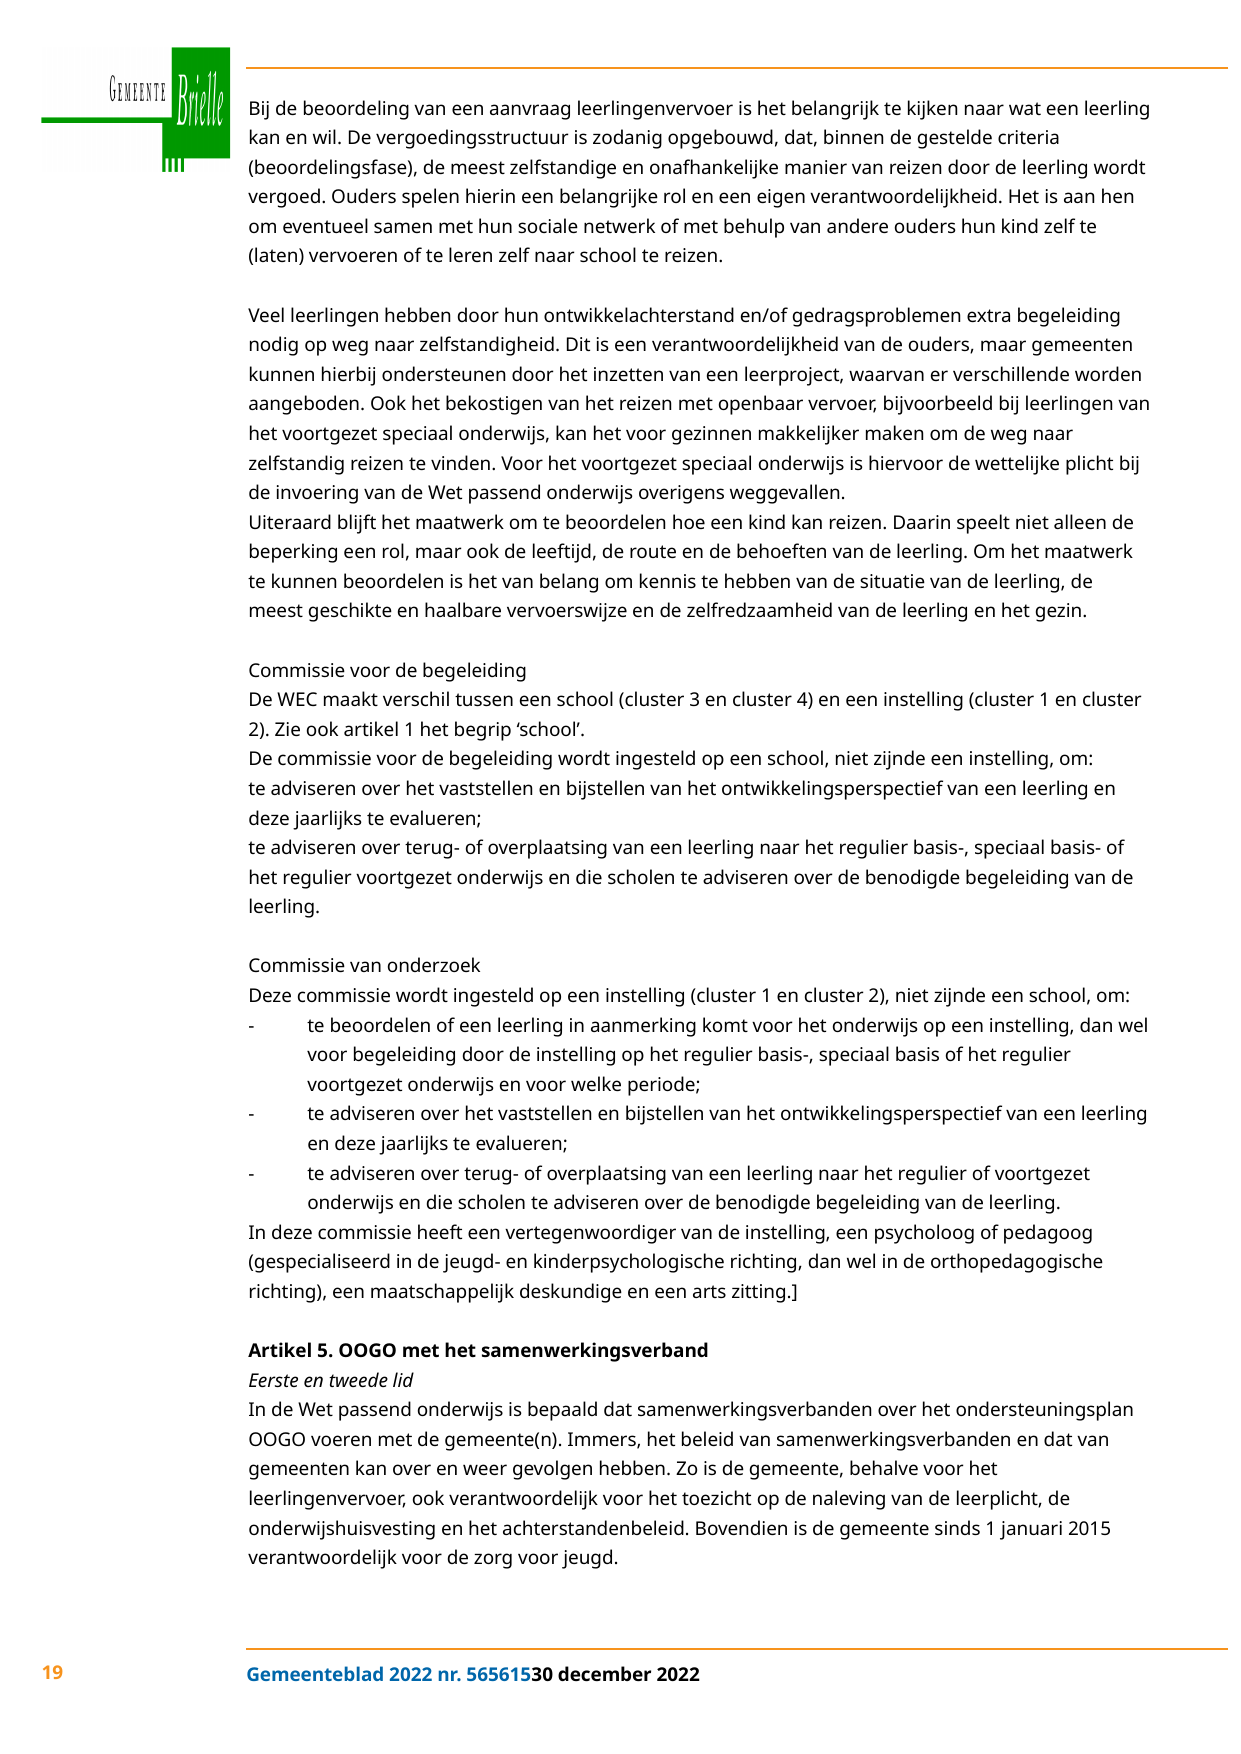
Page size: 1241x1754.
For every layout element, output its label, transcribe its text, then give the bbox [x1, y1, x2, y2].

text Bij de beoordeling van een aanvraag leerlingenvervoer is het belangrijk te kijken naar wat een leerling kan en wil. De vergoedingsstructuur is zodanig opgebouwd, dat, binnen de gestelde criteria (beoordelingsfase), de meest zelfstandige en onafhankelijke manier van reizen door de leerling wordt vergoed. Ouders spelen hierin een belangrijke rol en een eigen verantwoordelijkheid. Het is aan hen om eventueel samen met hun sociale netwerk of met behulp van andere ouders hun kind zelf te (laten) vervoeren of te leren zelf naar school te reizen. [248, 95, 1152, 268]
list te beoordelen of een leerling in aanmerking komt voor het onderwijs op een instelling, dan wel voor begeleiding door de instelling op het regulier basis-, speciaal basis of het regulier voortgezet onderwijs en voor welke periode; [248, 1012, 1152, 1097]
text Uiteraard blijft het maatwerk om te beoordelen hoe een kind kan reizen. Daarin speelt niet alleen de [248, 509, 1152, 535]
text Commissie van onderzoek [248, 953, 1152, 978]
text Veel leerlingen hebben door hun ontwikkelachterstand en/of gedragsproblemen extra begeleiding nodig op weg naar zelfstandigheid. Dit is een verantwoordelijkheid van de ouders, maar gemeenten kunnen hierbij ondersteunen door het inzetten van een leerproject, waarvan er verschillende worden aangeboden. Ook het bekostigen van het reizen met openbaar vervoer, bijvoorbeeld bij leerlingen van het voortgezet speciaal onderwijs, kan het voor gezinnen makkelijker maken om de weg naar zelfstandig reizen te vinden. Voor het voortgezet speciaal onderwijs is hiervoor de wettelijke plicht bij de invoering van de Wet passend onderwijs overigens weggevallen. [248, 302, 1152, 505]
text De commissie voor de begeleiding wordt ingesteld op een school, niet zijnde een instelling, om: [248, 746, 1152, 771]
text Deze commissie wordt ingesteld op een instelling (cluster 1 en cluster 2), niet zijnde een school, om: [248, 982, 1152, 1008]
picture [41, 47, 231, 172]
text te adviseren over het vaststellen en bijstellen van het ontwikkelingsperspectief van een leerling en deze jaarlijks te evalueren; [248, 775, 1152, 831]
text In deze commissie heeft een vertegenwoordiger van de instelling, een psycholoog of pedagoog (gespecialiseerd in de jeugd- en kinderpsychologische richting, dan wel in de orthopedagogische richting), een maatschappelijk deskundige en een arts zitting.] [248, 1219, 1152, 1304]
list te adviseren over terug- of overplaatsing van een leerling naar het regulier of voortgezet onderwijs en die scholen te adviseren over de benodigde begeleiding van de leerling. [248, 1160, 1152, 1215]
text In de Wet passend onderwijs is bepaald dat samenwerkingsverbanden over het ondersteuningsplan OOGO voeren met de gemeente(n). Immers, het beleid van samenwerkingsverbanden en dat van gemeenten kan over en weer gevolgen hebben. Zo is de gemeente, behalve voor het leerlingenvervoer, ook verantwoordelijk voor het toezicht op de naleving van de leerplicht, de onderwijshuisvesting en het achterstandenbeleid. Bovendien is de gemeente sinds 1 januari 2015 verantwoordelijk voor de zorg voor jeugd. [248, 1396, 1152, 1570]
text te adviseren over terug- of overplaatsing van een leerling naar het regulier basis-, speciaal basis- of het regulier voortgezet onderwijs en die scholen te adviseren over de benodigde begeleiding van de leerling. [248, 834, 1152, 919]
text De WEC maakt verschil tussen een school (cluster 3 en cluster 4) en een instelling (cluster 1 en cluster 2). Zie ook artikel 1 het begrip ‘school’. [248, 686, 1152, 742]
text Eerste en tweede lid [248, 1367, 1152, 1393]
text Commissie voor de begeleiding [248, 657, 1152, 683]
text beperking een rol, maar ook de leeftijd, de route en de behoeften van de leerling. Om het maatwerk te kunnen beoordelen is het van belang om kennis te hebben van de situatie van de leerling, de meest geschikte en haalbare vervoerswijze en de zelfredzaamheid van de leerling en het gezin. [248, 538, 1152, 623]
text Artikel 5. OOGO met het samenwerkingsverband [248, 1337, 1152, 1363]
list te adviseren over het vaststellen en bijstellen van het ontwikkelingsperspectief van een leerling en deze jaarlijks te evalueren; [248, 1101, 1152, 1156]
